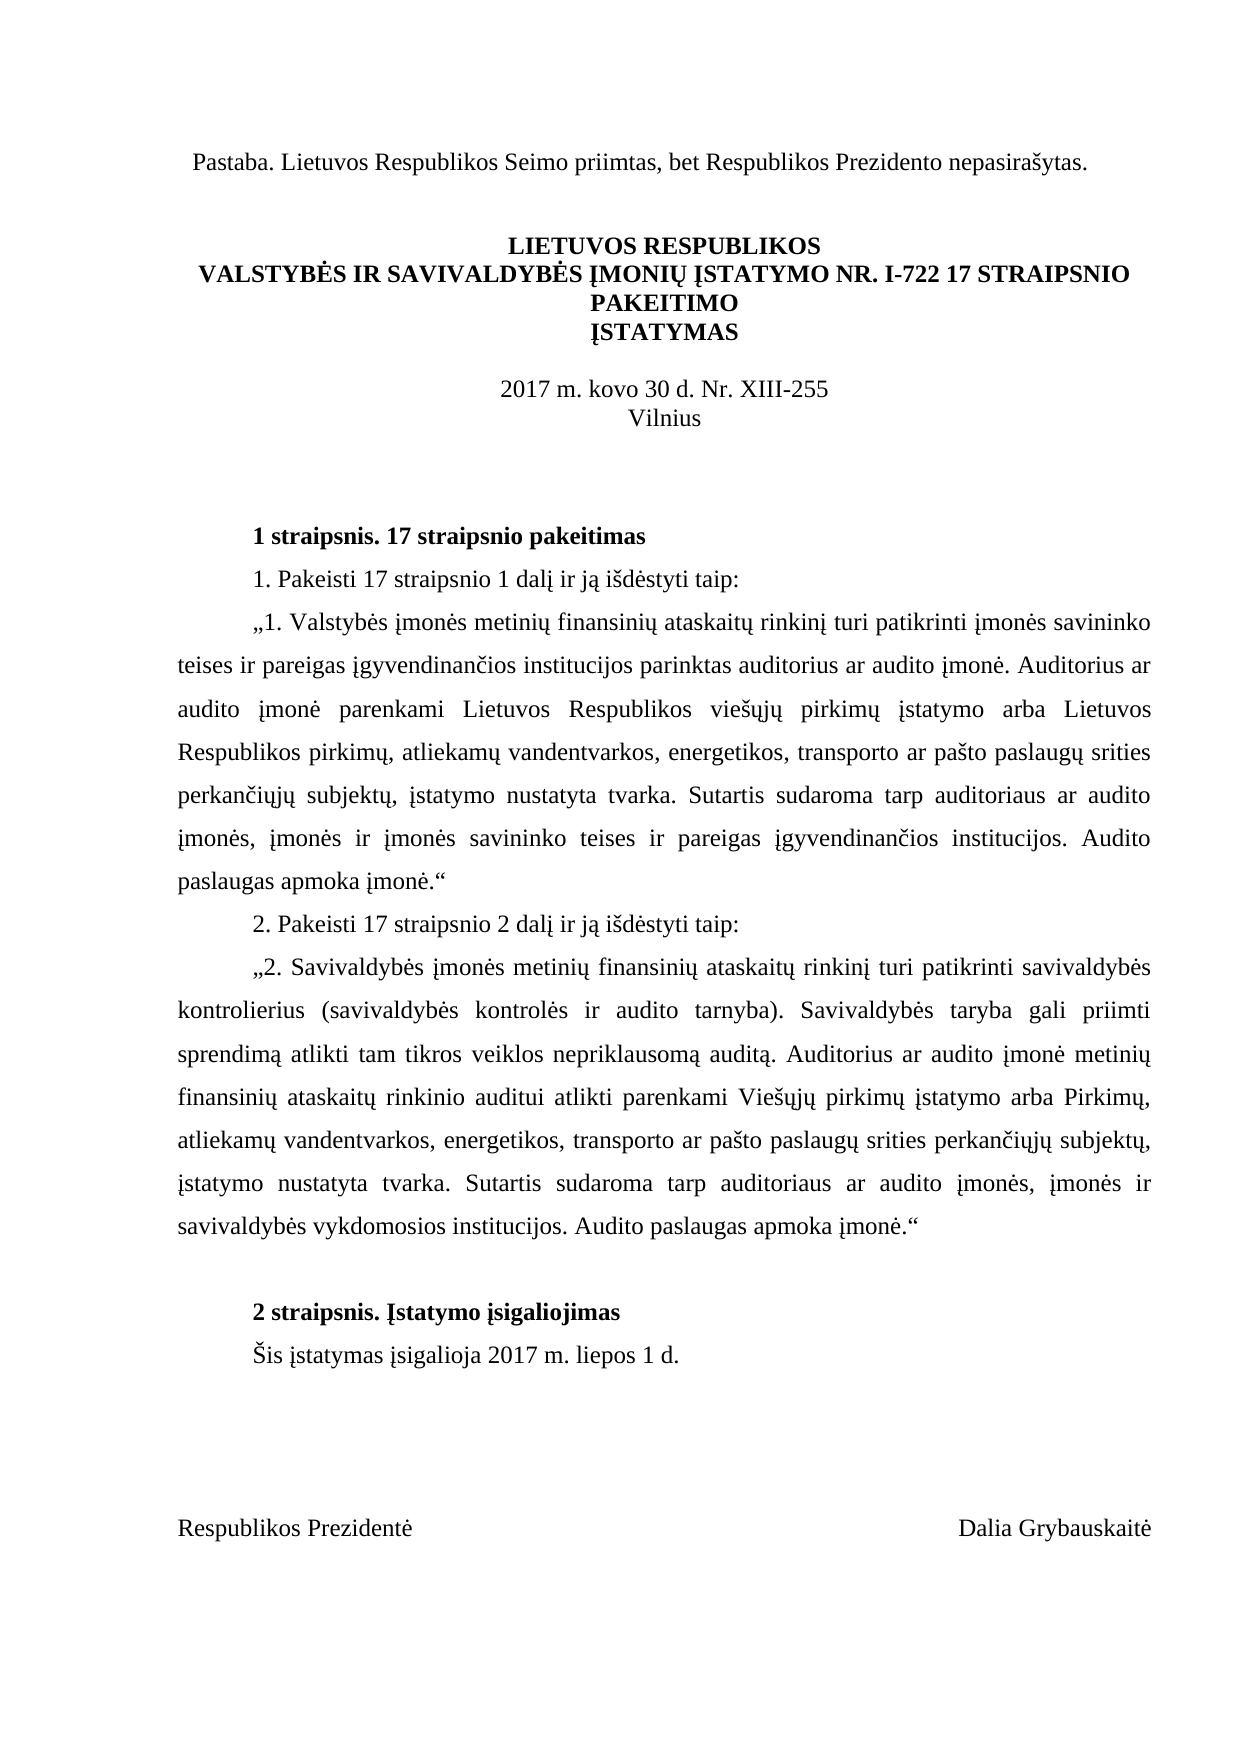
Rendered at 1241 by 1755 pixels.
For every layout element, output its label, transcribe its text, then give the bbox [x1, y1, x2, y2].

text 2. Pakeisti 17 straipsnio 2 dalį ir ją išdėstyti taip: [177, 909, 1152, 938]
text 1 straipsnis. 17 straipsnio pakeitimas [177, 521, 1152, 550]
text ĮSTATYMAS [177, 317, 1152, 346]
text Pastaba. Lietuvos Respublikos Seimo priimtas, bet Respublikos Prezidento nepasirašytas. [177, 147, 1152, 176]
text Respublikos Prezidentė Dalia Grybauskaitė [177, 1513, 1152, 1542]
text LIETUVOS RESPUBLIKOS [177, 231, 1152, 259]
text „2. Savivaldybės įmonės metinių finansinių ataskaitų rinkinį turi patikrinti savivaldybės kontrolierius (savivaldybės kontrolės ir audito tarnyba). Savivaldybės taryba gali priimti sprendimą atlikti tam tikros veiklos nepriklausomą auditą. Auditorius ar audito įmonė metinių finansinių ataskaitų rinkinio auditui atlikti parenkami Viešųjų pirkimų įstatymo arba Pirkimų, atliekamų vandentvarkos, energetikos, transporto ar pašto paslaugų srities perkančiųjų subjektų, įstatymo nustatyta tvarka. Sutartis sudaroma tarp auditoriaus ar audito įmonės, įmonės ir savivaldybės vykdomosios institucijos. Audito paslaugas apmoka įmonė.“ [177, 952, 1152, 1240]
text „1. Valstybės įmonės metinių finansinių ataskaitų rinkinį turi patikrinti įmonės savininko teises ir pareigas įgyvendinančios institucijos parinktas auditorius ar audito įmonė. Auditorius ar audito įmonė parenkami Lietuvos Respublikos viešųjų pirkimų įstatymo arba Lietuvos Respublikos pirkimų, atliekamų vandentvarkos, energetikos, transporto ar pašto paslaugų srities perkančiųjų subjektų, įstatymo nustatyta tvarka. Sutartis sudaroma tarp auditoriaus ar audito įmonės, įmonės ir įmonės savininko teises ir pareigas įgyvendinančios institucijos. Audito paslaugas apmoka įmonė.“ [177, 607, 1152, 895]
text VALSTYBĖS IR SAVIVALDYBĖS ĮMONIŲ ĮSTATYMO NR. I-722 17 STRAIPSNIO PAKEITIMO [177, 259, 1152, 317]
text 2017 m. kovo 30 d. Nr. XIII-255 [177, 374, 1152, 403]
text Šis įstatymas įsigalioja 2017 m. liepos 1 d. [177, 1341, 1152, 1369]
text 2 straipsnis. Įstatymo įsigaliojimas [177, 1297, 1152, 1326]
text 1. Pakeisti 17 straipsnio 1 dalį ir ją išdėstyti taip: [177, 564, 1152, 593]
text Vilnius [177, 403, 1152, 432]
